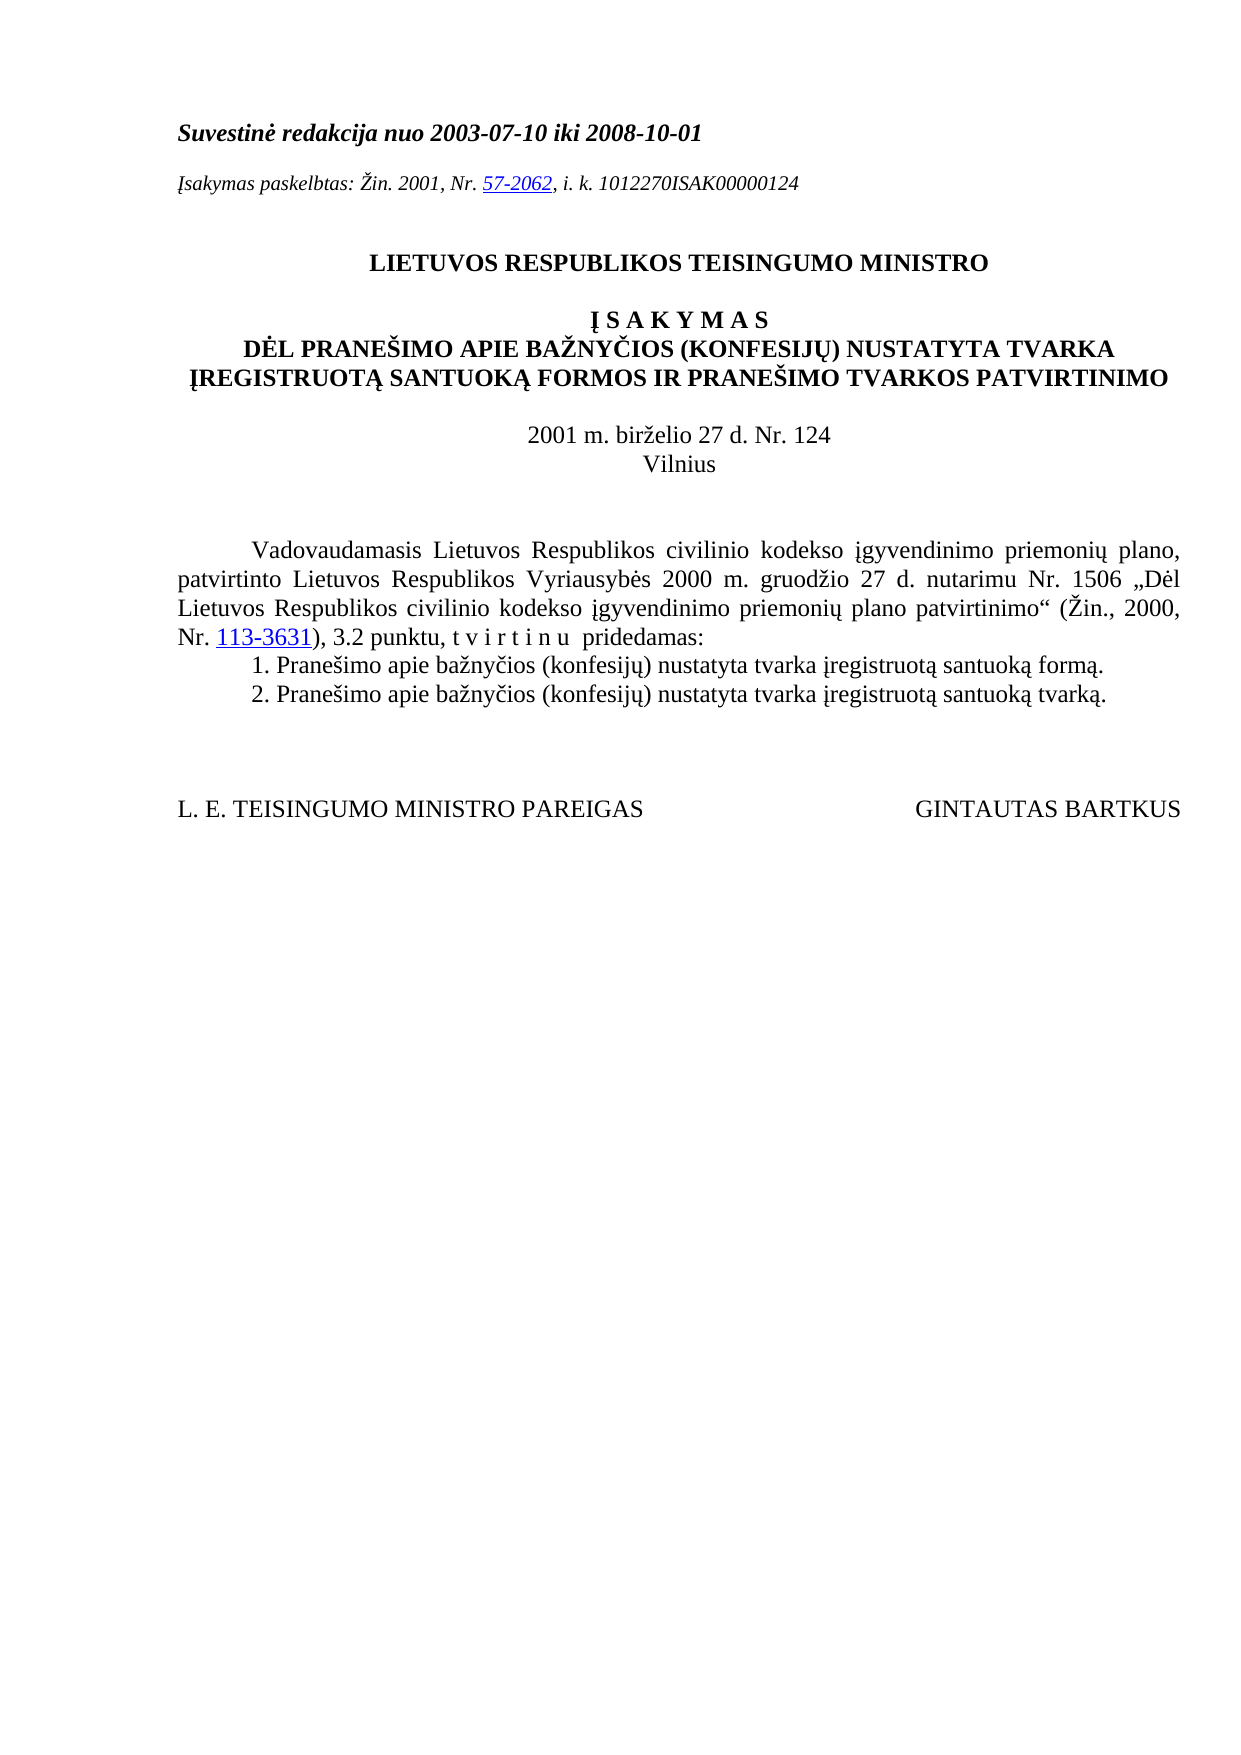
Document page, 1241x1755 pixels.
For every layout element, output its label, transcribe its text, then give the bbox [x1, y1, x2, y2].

text Vadovaudamasis Lietuvos Respublikos civilinio kodekso įgyvendinimo priemonių plano, patvirtinto Lietuvos Respublikos Vyriausybės 2000 m. gruodžio 27 d. nutarimu Nr. 1506 „Dėl Lietuvos Respublikos civilinio kodekso įgyvendinimo priemonių plano patvirtinimo“ (Žin., 2000, Nr. 113-3631), 3.2 punktu, tvirtinu pridedamas: [177, 535, 1181, 650]
text L. E. TEISINGUMO MINISTRO PAREIGAS GINTAUTAS BARTKUS [177, 794, 1181, 823]
text Vilnius [177, 449, 1181, 478]
text LIETUVOS RESPUBLIKOS TEISINGUMO MINISTRO [177, 248, 1181, 277]
text Įsakymas paskelbtas: Žin. 2001, Nr. 57-2062, i. k. 1012270ISAK00000124 [177, 171, 1181, 195]
text 2. Pranešimo apie bažnyčios (konfesijų) nustatyta tvarka įregistruotą santuoką tvarką. [177, 679, 1181, 708]
text DĖL PRANEŠIMO APIE BAŽNYČIOS (KONFESIJŲ) NUSTATYTA TVARKA ĮREGISTRUOTĄ SANTUOKĄ FORMOS IR PRANEŠIMO TVARKOS PATVIRTINIMO [177, 334, 1181, 392]
text Į S A K Y M A S [177, 305, 1181, 334]
text 1. Pranešimo apie bažnyčios (konfesijų) nustatyta tvarka įregistruotą santuoką formą. [177, 650, 1181, 679]
text 2001 m. birželio 27 d. Nr. 124 [177, 420, 1181, 449]
text Suvestinė redakcija nuo 2003-07-10 iki 2008-10-01 [177, 118, 1181, 147]
